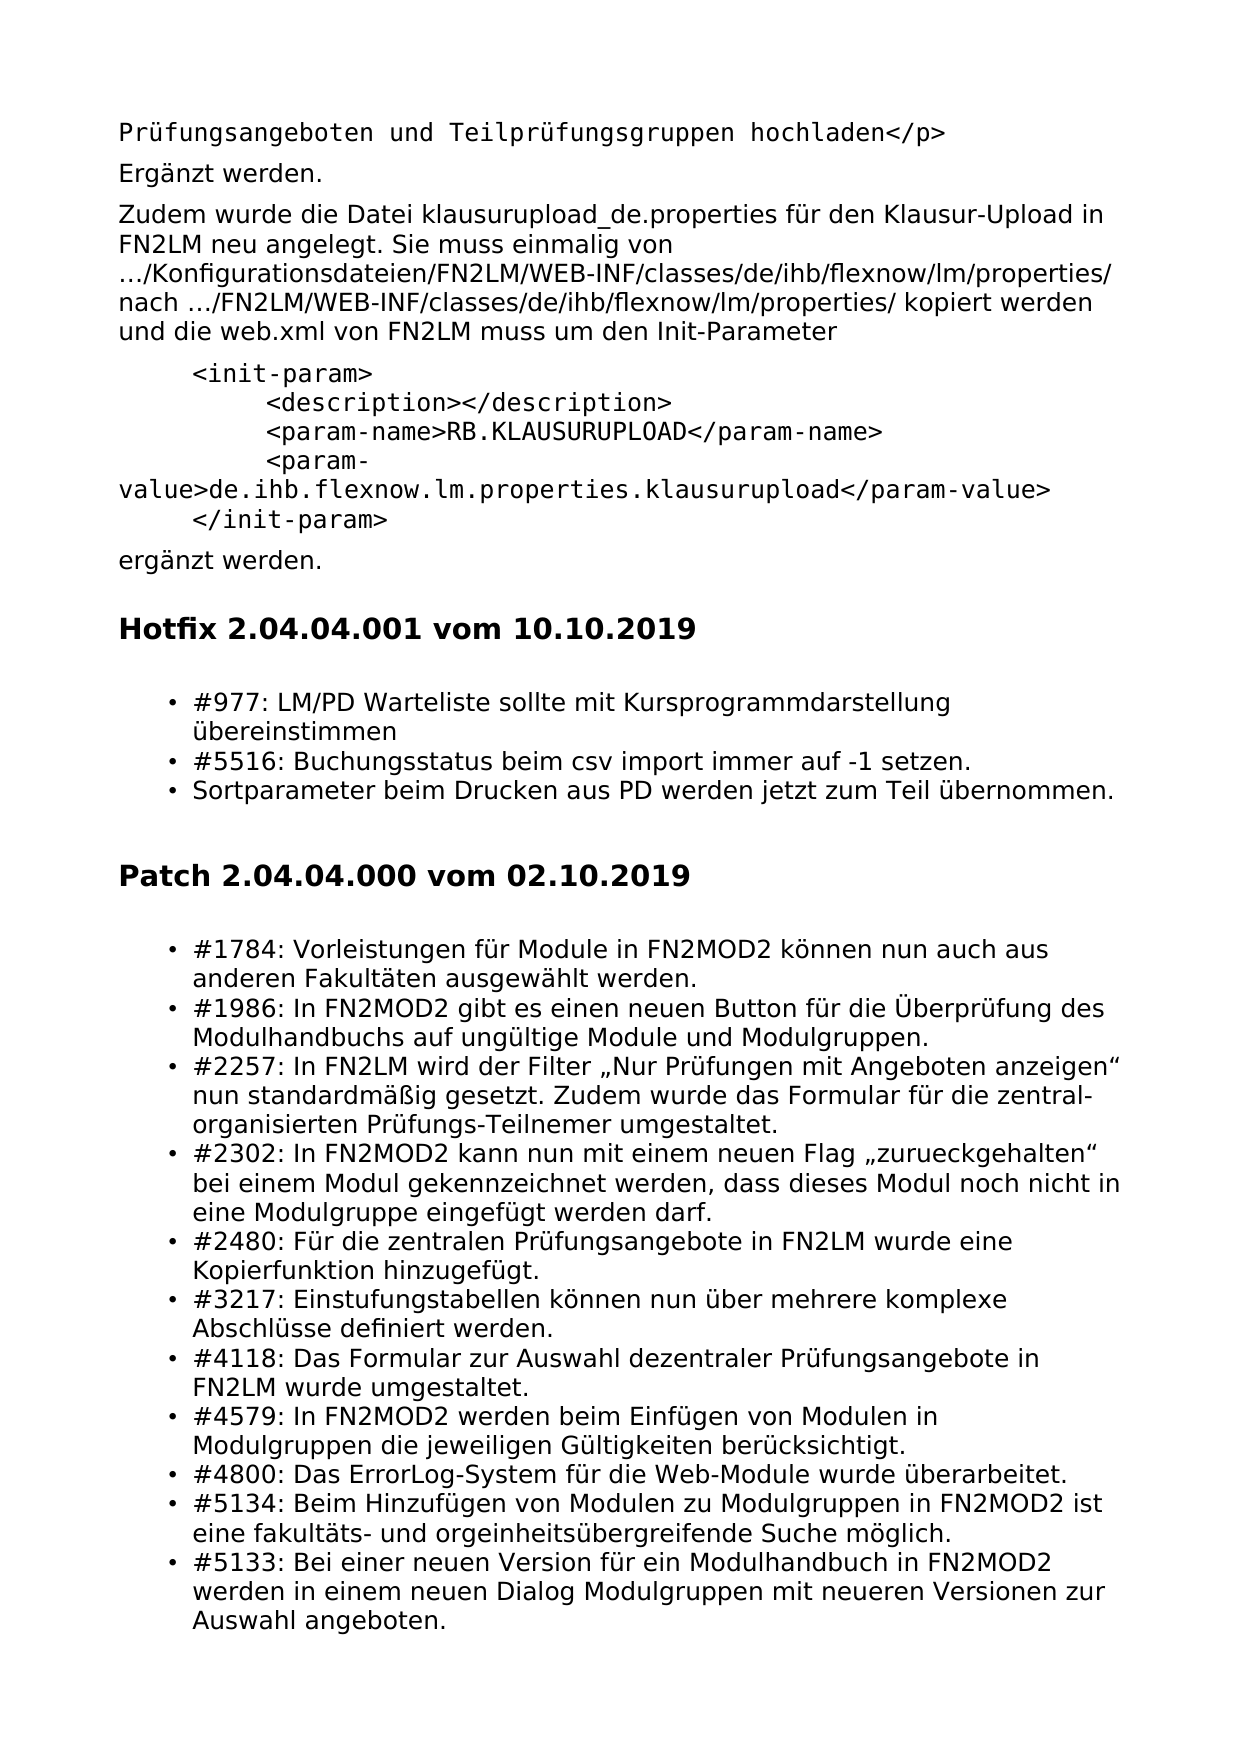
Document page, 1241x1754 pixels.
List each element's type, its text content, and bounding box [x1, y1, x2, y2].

list #3217: Einstufungstabellen können nun über mehrere komplexe Abschlüsse definiert werden. [177, 1286, 1122, 1344]
list #4118: Das Formular zur Auswahl dezentraler Prüfungsangebote in FN2LM wurde umgestaltet. [177, 1344, 1122, 1402]
subtitle Patch 2.04.04.000 vom 02.10.2019 [118, 859, 1122, 893]
list #1986: In FN2MOD2 gibt es einen neuen Button für die Überprüfung des Modulhandbuchs auf ungültige Module und Modulgruppen. [177, 994, 1122, 1052]
list Sortparameter beim Drucken aus PD werden jetzt zum Teil übernommen. [177, 776, 1122, 805]
text Prüfungsangeboten und Teilprüfungsgruppen hochladen</p> [118, 118, 1122, 147]
list #1784: Vorleistungen für Module in FN2MOD2 können nun auch aus anderen Fakultäten ausgewählt werden. [177, 936, 1122, 994]
text ergänzt werden. [118, 546, 1122, 575]
list #4579: In FN2MOD2 werden beim Einfügen von Modulen in Modulgruppen die jeweiligen Gültigkeiten berücksichtigt. [177, 1402, 1122, 1461]
list #2480: Für die zentralen Prüfungsangebote in FN2LM wurde eine Kopierfunktion hinzugefügt. [177, 1227, 1122, 1286]
list #4800: Das ErrorLog-System für die Web-Module wurde überarbeitet. [177, 1461, 1122, 1490]
list #2257: In FN2LM wird der Filter „Nur Prüfungen mit Angeboten anzeigen“ nun standardmäßig gesetzt. Zudem wurde das Formular für die zentral-organisierten Prüfungs-Teilnemer umgestaltet. [177, 1052, 1122, 1140]
list #5133: Bei einer neuen Version für ein Modulhandbuch in FN2MOD2 werden in einem neuen Dialog Modulgruppen mit neueren Versionen zur Auswahl angeboten. [177, 1548, 1122, 1636]
list #5516: Buchungsstatus beim csv import immer auf -1 setzen. [177, 747, 1122, 776]
subtitle Hotfix 2.04.04.001 vom 10.10.2019 [118, 612, 1122, 646]
text Ergänzt werden. [118, 159, 1122, 188]
list #5134: Beim Hinzufügen von Modulen zu Modulgruppen in FN2MOD2 ist eine fakultäts- und orgeinheitsübergreifende Suche möglich. [177, 1490, 1122, 1548]
list #2302: In FN2MOD2 kann nun mit einem neuen Flag „zurueckgehalten“ bei einem Modul gekennzeichnet werden, dass dieses Modul noch nicht in eine Modulgruppe eingefügt werden darf. [177, 1140, 1122, 1227]
text <init-param> <description></description> <param-name>RB.KLAUSURUPLOAD</param-name> <param-value>de.ihb.flexnow.lm.properties.klausurupload</param-value> </init-param> [118, 359, 1122, 534]
list #977: LM/PD Warteliste sollte mit Kursprogrammdarstellung übereinstimmen [177, 688, 1122, 747]
text Zudem wurde die Datei klausurupload_de.properties für den Klausur-Upload in FN2LM neu angelegt. Sie muss einmalig von …/Konfigurationsdateien/FN2LM/WEB-INF/classes/de/ihb/flexnow/lm/properties/ nach …/FN2LM/WEB-INF/classes/de/ihb/flexnow/lm/properties/ kopiert werden und die web.xml von FN2LM muss um den Init-Parameter [118, 201, 1122, 347]
